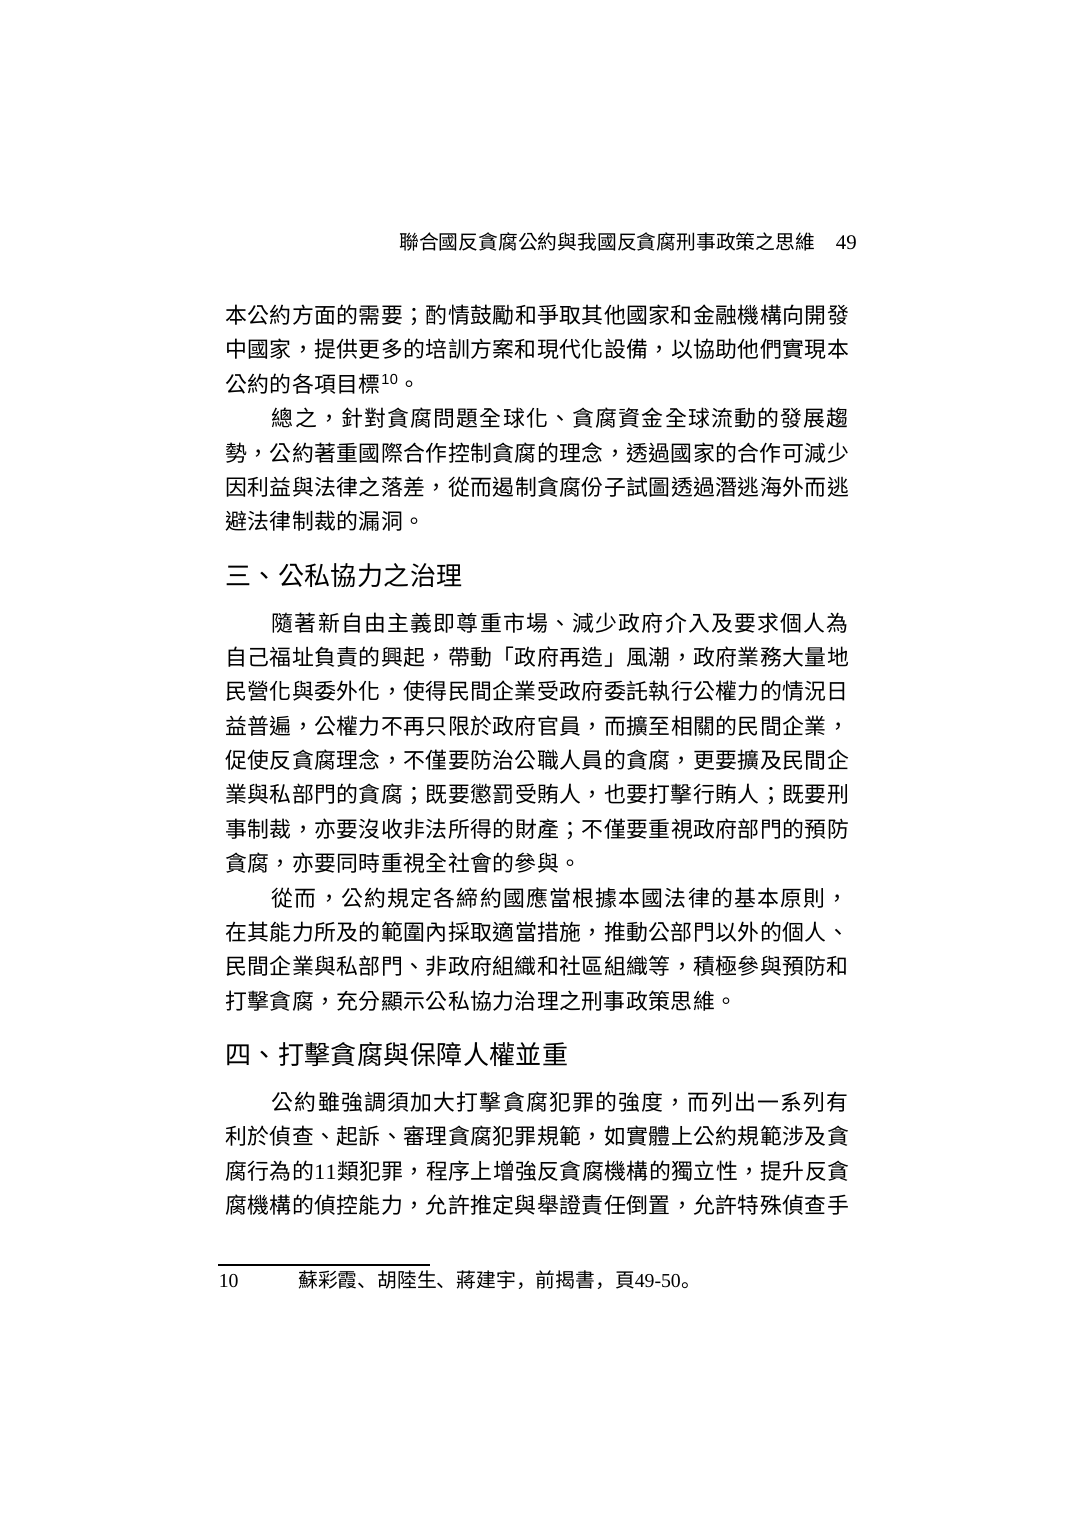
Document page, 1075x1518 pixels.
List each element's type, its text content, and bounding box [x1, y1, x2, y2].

text 四、打擊貪腐與保障人權並重 [225, 1034, 850, 1072]
text 隨著現行經濟的全球化，貪腐已經不再是局部問題，而是一種影響所有社會和經濟的跨國化現象，發展國際合作預防和控制貪腐至為重要。因而公約除了規範公私部門的預防措施、社會參與、定罪執法外，使用將近一半的篇幅建立了全球反貪腐的合作機制。例如公約第四章規定的國際合作措施包括引渡、被判刑人的移轉管轄、司法協助、刑事訴訟的移交、執法合作、聯合偵查、特殊偵查手段，這些國際合作措施主要針對貪腐犯罪的偵查、起訴和審判，並主要是圍繞犯罪人進行的國際合作。第五章規定的主要是針對追回的合作措施，公約要求締約國應當在返還資產方面相互提供廣泛的合作和協助，主要包括直接追回資產的措施、透過沒收事宜的國際合作追回資產機制、沒收事宜的國際合作、資產的返還和處分，要求締約國應互相合作以預防和打擊犯本公約之罪其犯罪所得的轉移，並推廣追回這類所得的方法。第六章主要規定落實本公約之執行機制，公約要求締約國應當根據各自的能力考慮為彼此的反貪腐計畫和方案提供最廣泛的技術援助，特別是向發展中國家提供援助，包括物質支持和培訓、有關經驗和專門知識，各締約國應合作進行有關貪腐資料的收集、交流和分析。締約國應當相互協調並同國際和區域組織協調，加強與開發中國家的合作，以提高開發中國家預防和打擊貪腐的能力；加強財政和物質援助，以支持開發中國家為有效預防和打擊貪腐而作出的努力，並幫助他們順利實施本公約；向開發中國家和經濟轉型期國家提供技術援助，以協助他們滿足在實施本公約方面的需要；酌情鼓勵和爭取其他國家和金融機構向開發中國家，提供更多的培訓方案和現代化設備，以協助他們實現本公約的各項目標。 [225, 295, 850, 398]
text 總之，針對貪腐問題全球化、貪腐資金全球流動的發展趨勢，公約著重國際合作控制貪腐的理念，透過國家的合作可減少因利益與法律之落差，從而遏制貪腐份子試圖透過潛逃海外而逃避法律制裁的漏洞。 [225, 398, 850, 536]
text 隨著新自由主義即尊重市場、減少政府介入及要求個人為自己福址負責的興起，帶動「政府再造」風潮，政府業務大量地民營化與委外化，使得民間企業受政府委託執行公權力的情況日益普遍，公權力不再只限於政府官員，而擴至相關的民間企業，促使反貪腐理念，不僅要防治公職人員的貪腐，更要擴及民間企業與私部門的貪腐；既要懲罰受賄人，也要打擊行賄人；既要刑事制裁，亦要沒收非法所得的財產；不僅要重視政府部門的預防貪腐，亦要同時重視全社會的參與。 [225, 603, 850, 878]
text 三、公私協力之治理 [225, 555, 850, 592]
text 公約雖強調須加大打擊貪腐犯罪的強度，而列出一系列有利於偵查、起訴、審理貪腐犯罪規範，如實體上公約規範涉及貪腐行為的11類犯罪，程序上增強反貪腐機構的獨立性，提升反貪腐機構的偵控能力，允許推定與舉證責任倒置，允許特殊偵查手 [225, 1082, 850, 1220]
text 從而，公約規定各締約國應當根據本國法律的基本原則，在其能力所及的範圍內採取適當措施，推動公部門以外的個人、民間企業與私部門、非政府組織和社區組織等，積極參與預防和打擊貪腐，充分顯示公私協力治理之刑事政策思維。 [225, 878, 850, 1015]
text 蘇彩霞、胡陸生、蔣建宇，前揭書，頁49-50。 [218, 1265, 856, 1293]
